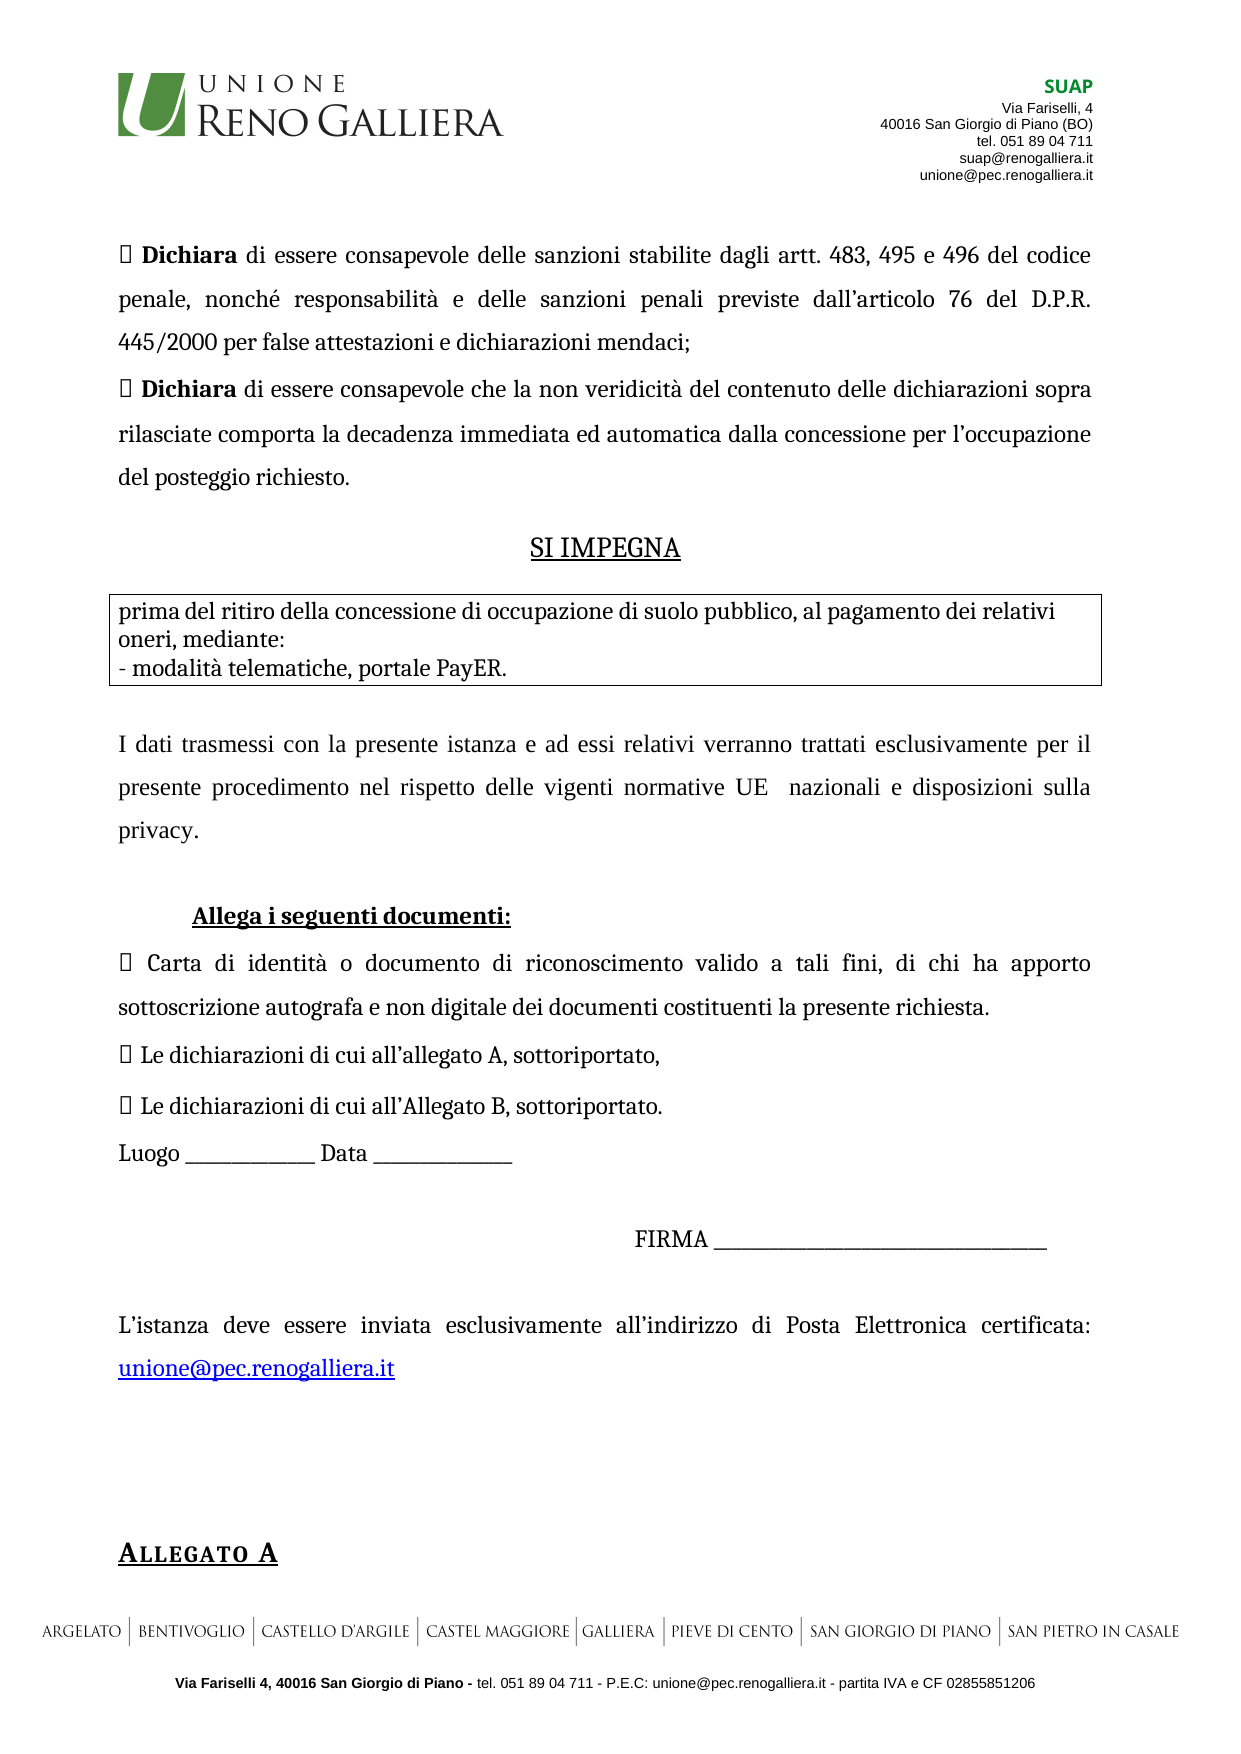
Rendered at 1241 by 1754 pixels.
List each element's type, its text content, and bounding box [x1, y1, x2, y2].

text I dati trasmessi con la presente istanza e ad essi relativi verranno trattati esclusivamente per il presente procedimento nel rispetto delle vigenti normative UE nazionali e disposizioni sulla privacy. [118, 729, 1093, 844]
text  Le dichiarazioni di cui all’allegato A, sottoriportato, [118, 1036, 1093, 1070]
text L’istanza deve essere inviata esclusivamente all’indirizzo di Posta Elettronica certificata: unione@pec.renogalliera.it [118, 1311, 1093, 1383]
subtitle SI IMPEGNA [118, 531, 1093, 564]
text Luogo ______________ Data _______________ [118, 1138, 1093, 1167]
picture [0, 1617, 1237, 1646]
text  Le dichiarazioni di cui all’Allegato B, sottoriportato. [118, 1087, 1093, 1121]
text Allegato A [118, 1536, 1093, 1570]
text  Dichiara di essere consapevole delle sanzioni stabilite dagli artt. 483, 495 e 496 del codice penale, nonché responsabilità e delle sanzioni penali previste dall’articolo 76 del D.P.R. 445/2000 per false attestazioni e dichiarazioni mendaci; [118, 236, 1093, 357]
text FIRMA ____________________________________ [118, 1225, 1093, 1253]
text  Dichiara di essere consapevole che la non veridicità del contenuto delle dichiarazioni sopra rilasciate comporta la decadenza immediata ed automatica dalla concessione per l’occupazione del posteggio richiesto. [118, 371, 1093, 491]
text - modalità telematiche, portale PayER. [110, 651, 1101, 685]
text prima del ritiro della concessione di occupazione di suolo pubblico, al pagamento dei relativi oneri, mediante: [110, 595, 1101, 651]
text Allega i seguenti documenti: [118, 902, 1093, 930]
picture [118, 73, 504, 137]
text  Carta di identità o documento di riconoscimento valido a tali fini, di chi ha apporto sottoscrizione autografa e non digitale dei documenti costituenti la presente richiesta. [118, 945, 1093, 1022]
